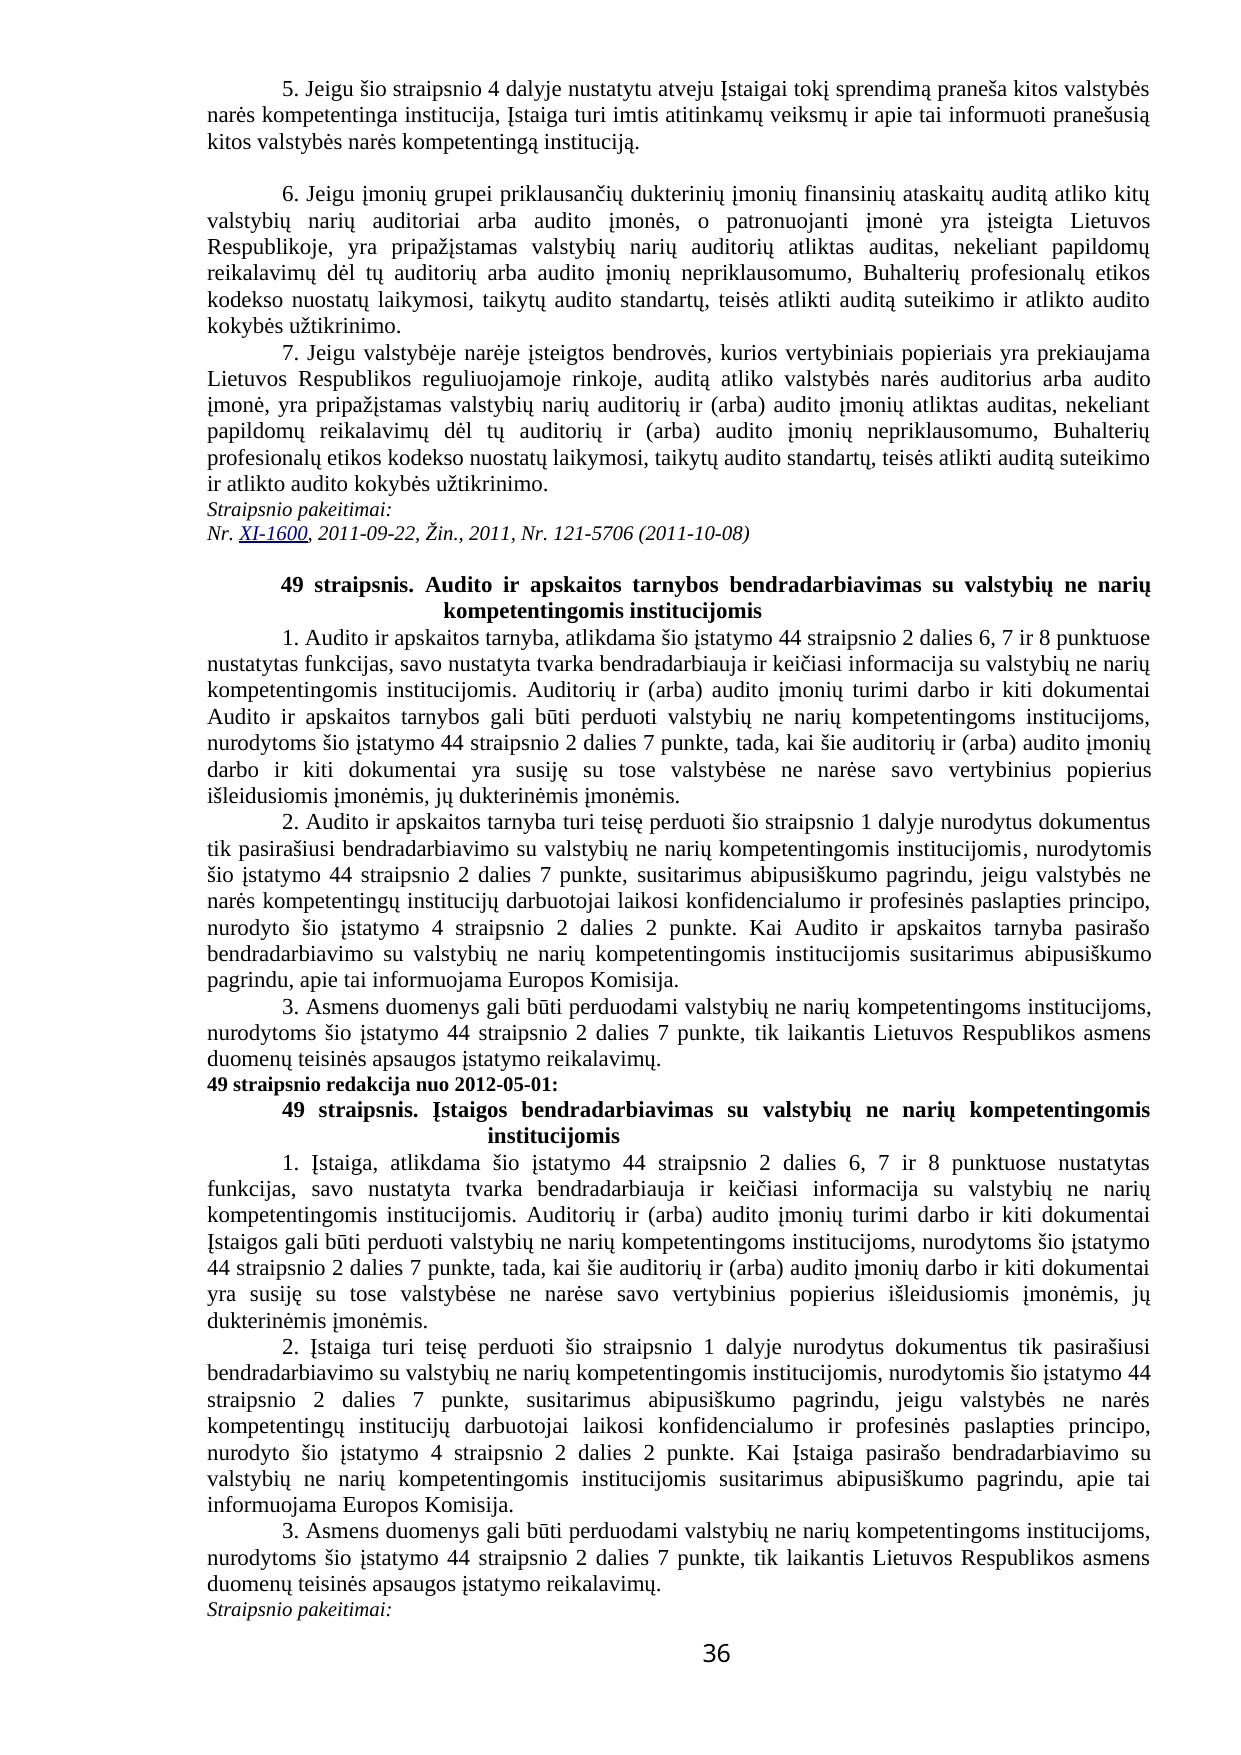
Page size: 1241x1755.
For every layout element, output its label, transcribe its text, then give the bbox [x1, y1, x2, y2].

text 49 straipsnis. Įstaigos bendradarbiavimas su valstybių ne narių kompetentingomis institucijomis [282, 1096, 1152, 1149]
text Nr. XI-1600, 2011-09-22, Žin., 2011, Nr. 121-5706 (2011-10-08) [207, 521, 1152, 545]
text 1. Įstaiga, atlikdama šio įstatymo 44 straipsnio 2 dalies 6, 7 ir 8 punktuose nustatytas funkcijas, savo nustatyta tvarka bendradarbiauja ir keičiasi informacija su valstybių ne narių kompetentingomis institucijomis. Auditorių ir (arba) audito įmonių turimi darbo ir kiti dokumentai Įstaigos gali būti perduoti valstybių ne narių kompetentingoms institucijoms, nurodytoms šio įstatymo 44 straipsnio 2 dalies 7 punkte, tada, kai šie auditorių ir (arba) audito įmonių darbo ir kiti dokumentai yra susiję su tose valstybėse ne narėse savo vertybinius popierius išleidusiomis įmonėmis, jų dukterinėmis įmonėmis. [207, 1149, 1152, 1333]
text 2. Audito ir apskaitos tarnyba turi teisę perduoti šio straipsnio 1 dalyje nurodytus dokumentus tik pasirašiusi bendradarbiavimo su valstybių ne narių kompetentingomis institucijomis, nurodytomis šio įstatymo 44 straipsnio 2 dalies 7 punkte, susitarimus abipusiškumo pagrindu, jeigu valstybės ne narės kompetentingų institucijų darbuotojai laikosi konfidencialumo ir profesinės paslapties principo, nurodyto šio įstatymo 4 straipsnio 2 dalies 2 punkte. Kai Audito ir apskaitos tarnyba pasirašo bendradarbiavimo su valstybių ne narių kompetentingomis institucijomis susitarimus abipusiškumo pagrindu, apie tai informuojama Europos Komisija. [207, 808, 1152, 993]
text 2. Įstaiga turi teisę perduoti šio straipsnio 1 dalyje nurodytus dokumentus tik pasirašiusi bendradarbiavimo su valstybių ne narių kompetentingomis institucijomis, nurodytomis šio įstatymo 44 straipsnio 2 dalies 7 punkte, susitarimus abipusiškumo pagrindu, jeigu valstybės ne narės kompetentingų institucijų darbuotojai laikosi konfidencialumo ir profesinės paslapties principo, nurodyto šio įstatymo 4 straipsnio 2 dalies 2 punkte. Kai Įstaiga pasirašo bendradarbiavimo su valstybių ne narių kompetentingomis institucijomis susitarimus abipusiškumo pagrindu, apie tai informuojama Europos Komisija. [207, 1333, 1152, 1518]
text 7. Jeigu valstybėje narėje įsteigtos bendrovės, kurios vertybiniais popieriais yra prekiaujama Lietuvos Respublikos reguliuojamoje rinkoje, auditą atliko valstybės narės auditorius arba audito įmonė, yra pripažįstamas valstybių narių auditorių ir (arba) audito įmonių atliktas auditas, nekeliant papildomų reikalavimų dėl tų auditorių ir (arba) audito įmonių nepriklausomumo, Buhalterių profesionalų etikos kodekso nuostatų laikymosi, taikytų audito standartų, teisės atlikti auditą suteikimo ir atlikto audito kokybės užtikrinimo. [207, 338, 1152, 497]
text 1. Audito ir apskaitos tarnyba, atlikdama šio įstatymo 44 straipsnio 2 dalies 6, 7 ir 8 punktuose nustatytas funkcijas, savo nustatyta tvarka bendradarbiauja ir keičiasi informacija su valstybių ne narių kompetentingomis institucijomis. Auditorių ir (arba) audito įmonių turimi darbo ir kiti dokumentai Audito ir apskaitos tarnybos gali būti perduoti valstybių ne narių kompetentingoms institucijoms, nurodytoms šio įstatymo 44 straipsnio 2 dalies 7 punkte, tada, kai šie auditorių ir (arba) audito įmonių darbo ir kiti dokumentai yra susiję su tose valstybėse ne narėse savo vertybinius popierius išleidusiomis įmonėmis, jų dukterinėmis įmonėmis. [207, 624, 1152, 808]
text Straipsnio pakeitimai: [207, 497, 1152, 521]
text 49 straipsnio redakcija nuo 2012-05-01: [207, 1072, 1152, 1096]
text 3. Asmens duomenys gali būti perduodami valstybių ne narių kompetentingoms institucijoms, nurodytoms šio įstatymo 44 straipsnio 2 dalies 7 punkte, tik laikantis Lietuvos Respublikos asmens duomenų teisinės apsaugos įstatymo reikalavimų. [207, 993, 1152, 1072]
text 5. Jeigu šio straipsnio 4 dalyje nustatytu atveju Įstaigai tokį sprendimą praneša kitos valstybės narės kompetentinga institucija, Įstaiga turi imtis atitinkamų veiksmų ir apie tai informuoti pranešusią kitos valstybės narės kompetentingą instituciją. [207, 75, 1152, 154]
text 49 straipsnis. Audito ir apskaitos tarnybos bendradarbiavimas su valstybių ne narių kompetentingomis institucijomis [281, 571, 1152, 624]
text Straipsnio pakeitimai: [207, 1597, 1152, 1621]
text 3. Asmens duomenys gali būti perduodami valstybių ne narių kompetentingoms institucijoms, nurodytoms šio įstatymo 44 straipsnio 2 dalies 7 punkte, tik laikantis Lietuvos Respublikos asmens duomenų teisinės apsaugos įstatymo reikalavimų. [207, 1518, 1152, 1597]
text 6. Jeigu įmonių grupei priklausančių dukterinių įmonių finansinių ataskaitų auditą atliko kitų valstybių narių auditoriai arba audito įmonės, o patronuojanti įmonė yra įsteigta Lietuvos Respublikoje, yra pripažįstamas valstybių narių auditorių atliktas auditas, nekeliant papildomų reikalavimų dėl tų auditorių arba audito įmonių nepriklausomumo, Buhalterių profesionalų etikos kodekso nuostatų laikymosi, taikytų audito standartų, teisės atlikti auditą suteikimo ir atlikto audito kokybės užtikrinimo. [207, 180, 1152, 338]
